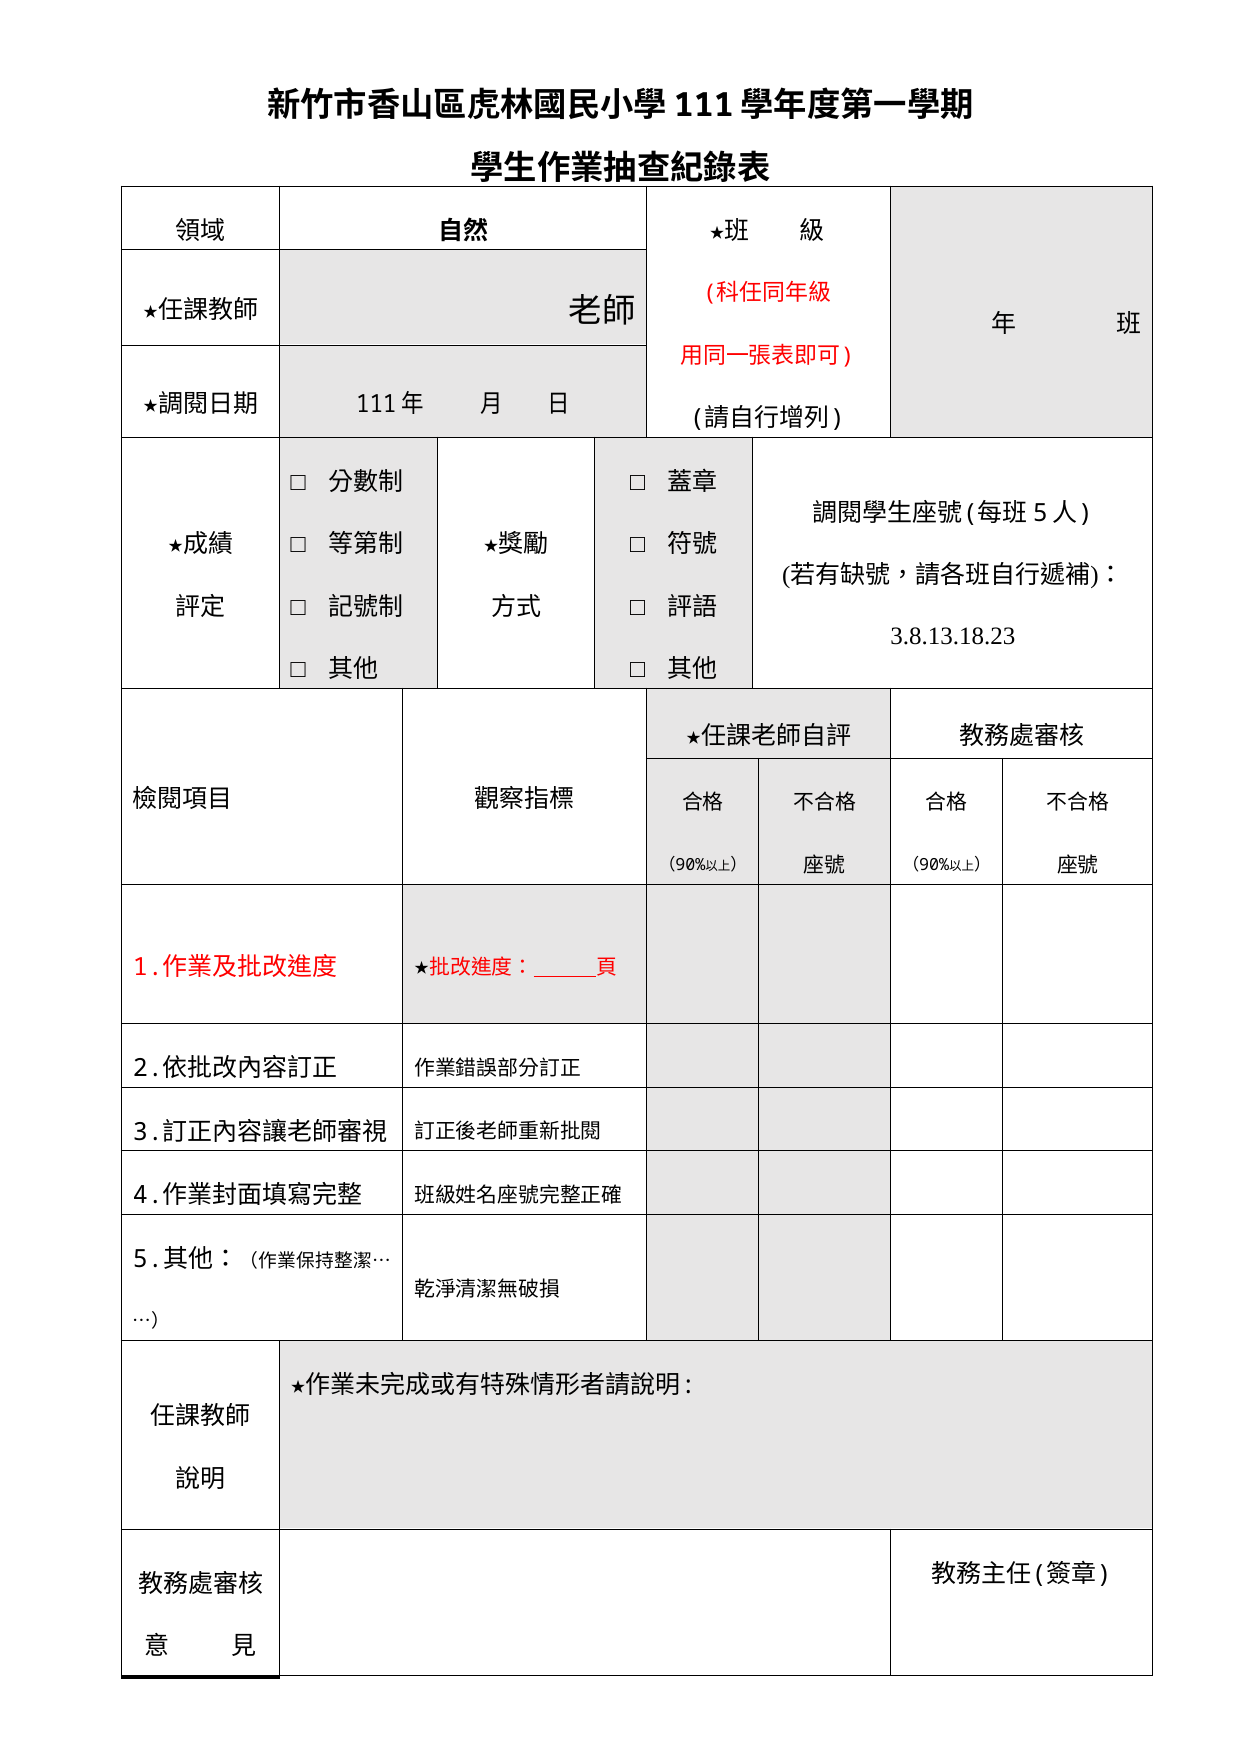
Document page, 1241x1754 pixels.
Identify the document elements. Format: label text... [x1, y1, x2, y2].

table_cell [891, 1088, 1002, 1150]
table_cell ★調閱日期 [122, 346, 279, 437]
text 學生作業抽查紀錄表 [148, 123, 1092, 186]
table_cell [647, 1151, 758, 1214]
table_cell 教務處審核 [891, 689, 1152, 758]
table_cell 任課教師 說明 [122, 1341, 279, 1528]
table_cell [759, 1151, 890, 1214]
text 新竹市香山區虎林國民小學111學年度第一學期 [148, 61, 1092, 123]
table_cell ★任課老師自評 [647, 689, 890, 758]
table_cell [759, 885, 890, 1023]
table_cell 3.訂正內容讓老師審視 [122, 1088, 402, 1150]
table_cell [759, 1088, 890, 1150]
table_cell [891, 1024, 1002, 1087]
table_cell [891, 1151, 1002, 1214]
table_header 年 班 [891, 187, 1152, 437]
table_cell 老師 [280, 250, 646, 344]
table_cell 5.其他：（作業保持整潔……） [122, 1215, 402, 1340]
table_cell 111年 月 日 [280, 346, 646, 437]
table_cell ★成績 評定 [122, 438, 279, 688]
table_cell 不合格 座號 [759, 759, 890, 884]
table_cell 訂正後老師重新批閱 [403, 1088, 646, 1150]
table_cell [1003, 1215, 1152, 1340]
table_cell 蓋章 符號 評語 其他 [595, 438, 752, 688]
table_cell 1.作業及批改進度 [122, 885, 402, 1023]
table_cell [1003, 885, 1152, 1023]
table_cell [647, 1088, 758, 1150]
table_cell ★作業未完成或有特殊情形者請說明: [280, 1341, 1152, 1528]
table_cell ★批改進度： 頁 [403, 885, 646, 1023]
table_cell 檢閱項目 [122, 689, 402, 884]
table_cell ★獎勵 方式 [438, 438, 594, 688]
table_cell 4.作業封面填寫完整 [122, 1151, 402, 1214]
table_header 自然 [280, 187, 646, 249]
table_cell 乾淨清潔無破損 [403, 1215, 646, 1340]
table_cell [759, 1024, 890, 1087]
table_cell [647, 1215, 758, 1340]
table_cell [280, 1530, 890, 1674]
table_cell [647, 1024, 758, 1087]
table_cell ★任課教師 [122, 250, 279, 344]
table_cell 教務主任(簽章) [891, 1530, 1152, 1674]
table_cell 作業錯誤部分訂正 [403, 1024, 646, 1087]
table_cell [647, 885, 758, 1023]
table_header ★班 級 (科任同年級 用同一張表即可) (請自行增列) [647, 187, 890, 437]
table_header 領域 [122, 187, 279, 249]
table_cell [1003, 1024, 1152, 1087]
table_cell [891, 885, 1002, 1023]
table_cell 合格 （90%以上） [647, 759, 758, 884]
table_cell 教務處審核意 見 [122, 1530, 279, 1674]
table_cell 合格 （90%以上） [891, 759, 1002, 884]
table_cell [1003, 1088, 1152, 1150]
table_cell [891, 1215, 1002, 1340]
table_cell 班級姓名座號完整正確 [403, 1151, 646, 1214]
table_cell [1003, 1151, 1152, 1214]
table_cell 2.依批改內容訂正 [122, 1024, 402, 1087]
table_cell 分數制 等第制 記號制 其他 [280, 438, 437, 688]
table_cell 調閱學生座號(每班5人) (若有缺號，請各班自行遞補)： 3.8.13.18.23 [753, 438, 1152, 688]
table_cell 觀察指標 [403, 689, 646, 884]
table_cell [759, 1215, 890, 1340]
table_cell 不合格 座號 [1003, 759, 1152, 884]
